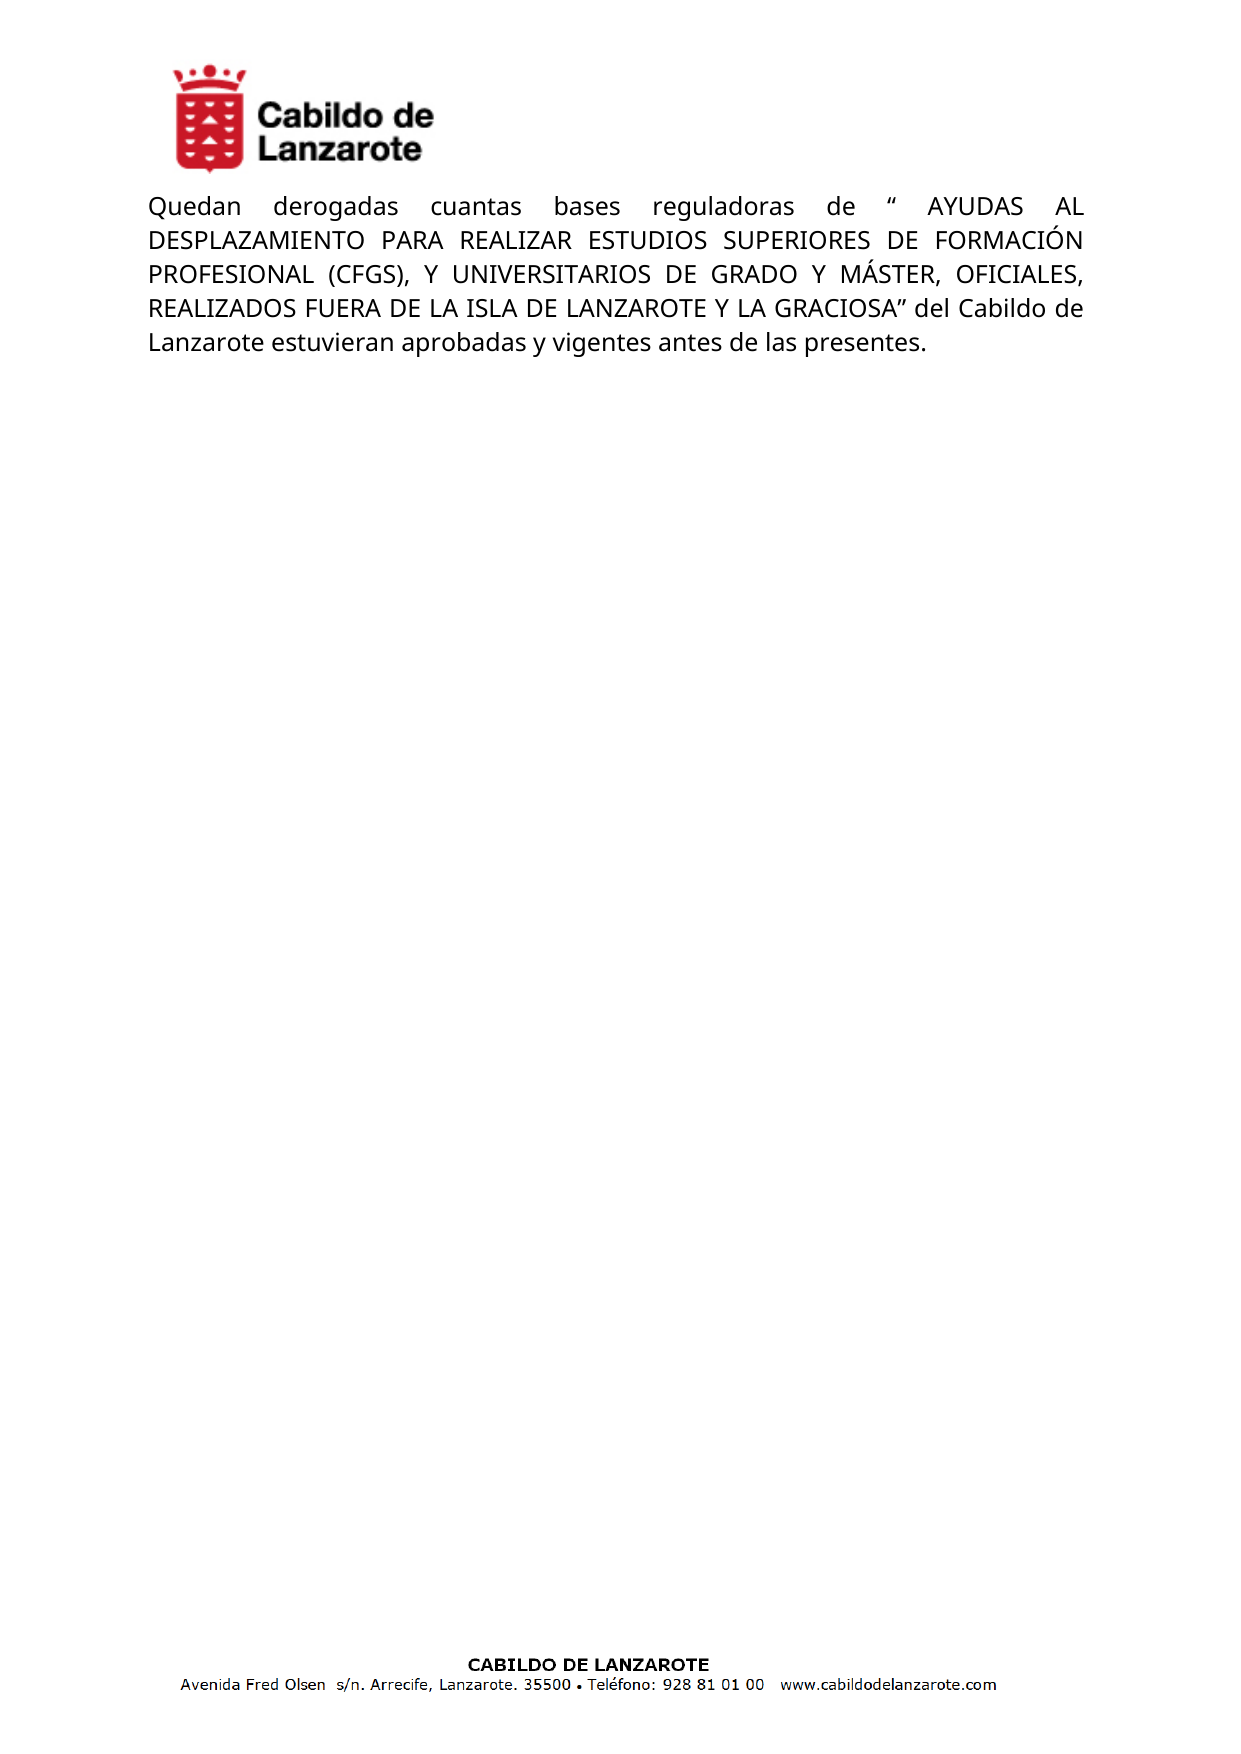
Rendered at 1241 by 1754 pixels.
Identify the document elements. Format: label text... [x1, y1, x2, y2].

picture [147, 59, 498, 174]
picture [148, 1650, 1033, 1695]
text Quedan derogadas cuantas bases reguladoras de “ AYUDAS AL DESPLAZAMIENTO PARA REALIZAR ESTUDIOS SUPERIORES DE FORMACIÓN PROFESIONAL (CFGS), Y UNIVERSITARIOS DE GRADO Y MÁSTER, OFICIALES, REALIZADOS FUERA DE LA ISLA DE LANZAROTE Y LA GRACIOSA” del Cabildo de Lanzarote estuvieran aprobadas y vigentes antes de las presentes. [148, 188, 1085, 359]
